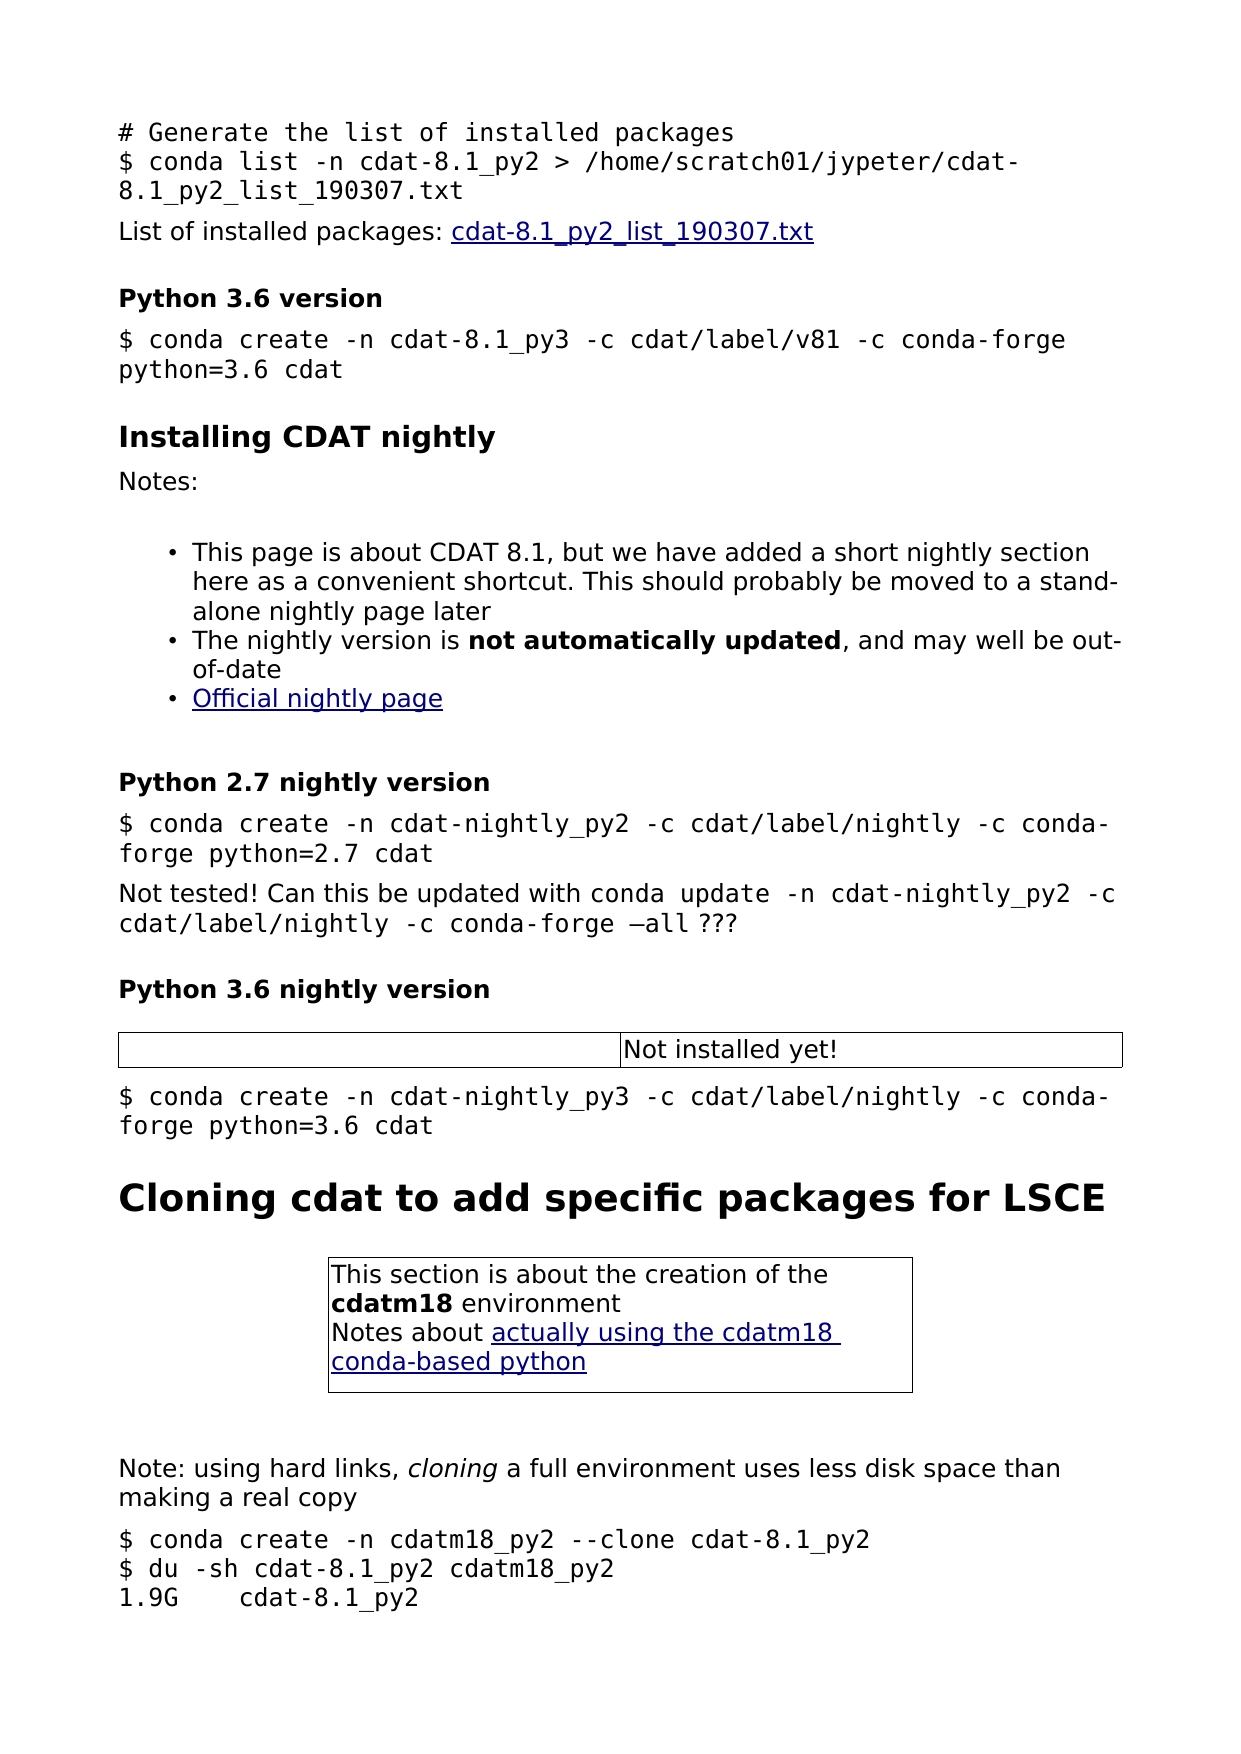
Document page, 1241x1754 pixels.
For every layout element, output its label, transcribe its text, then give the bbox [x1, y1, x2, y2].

text Note: using hard links, cloning a full environment uses less disk space than making a real copy [118, 1454, 1122, 1513]
text Not tested! Can this be updated with conda update -n cdat-nightly_py2 -c cdat/label/nightly -c conda-forge –all ??? [118, 880, 1122, 938]
subtitle Python 2.7 nightly version [118, 768, 1122, 797]
list Official nightly page [177, 684, 1122, 713]
list The nightly version is not automatically updated, and may well be out-of-date [177, 626, 1122, 684]
text # Generate the list of installed packages $ conda list -n cdat-8.1_py2 > /home/scratch01/jypeter/cdat-8.1_py2_list_190307.txt [118, 118, 1122, 206]
list This page is about CDAT 8.1, but we have added a short nightly section here as a convenient shortcut. This should probably be moved to a stand-alone nightly page later [177, 538, 1122, 626]
text $ conda create -n cdat-nightly_py3 -c cdat/label/nightly -c conda-forge python=3.6 cdat [118, 1082, 1122, 1140]
text Notes: [118, 467, 1122, 496]
text List of installed packages: cdat-8.1_py2_list_190307.txt [118, 217, 1122, 247]
table_header This section is about the creation of the cdatm18 environment Notes about actually using the cdatm18 conda-based python [329, 1258, 912, 1392]
subtitle Installing CDAT nightly [118, 421, 1122, 455]
subtitle Cloning cdat to add specific packages for LSCE [118, 1177, 1122, 1221]
text $ conda create -n cdat-8.1_py3 -c cdat/label/v81 -c conda-forge python=3.6 cdat [118, 326, 1122, 384]
table_header Not installed yet! [621, 1033, 1122, 1067]
subtitle Python 3.6 nightly version [118, 976, 1122, 1005]
table_header [119, 1033, 620, 1067]
subtitle Python 3.6 version [118, 284, 1122, 313]
text $ conda create -n cdat-nightly_py2 -c cdat/label/nightly -c conda-forge python=2.7 cdat [118, 809, 1122, 868]
text $ conda create -n cdatm18_py2 --clone cdat-8.1_py2 $ du -sh cdat-8.1_py2 cdatm18_py2 1.9G cdat-8.1_py2 [118, 1525, 1122, 1613]
